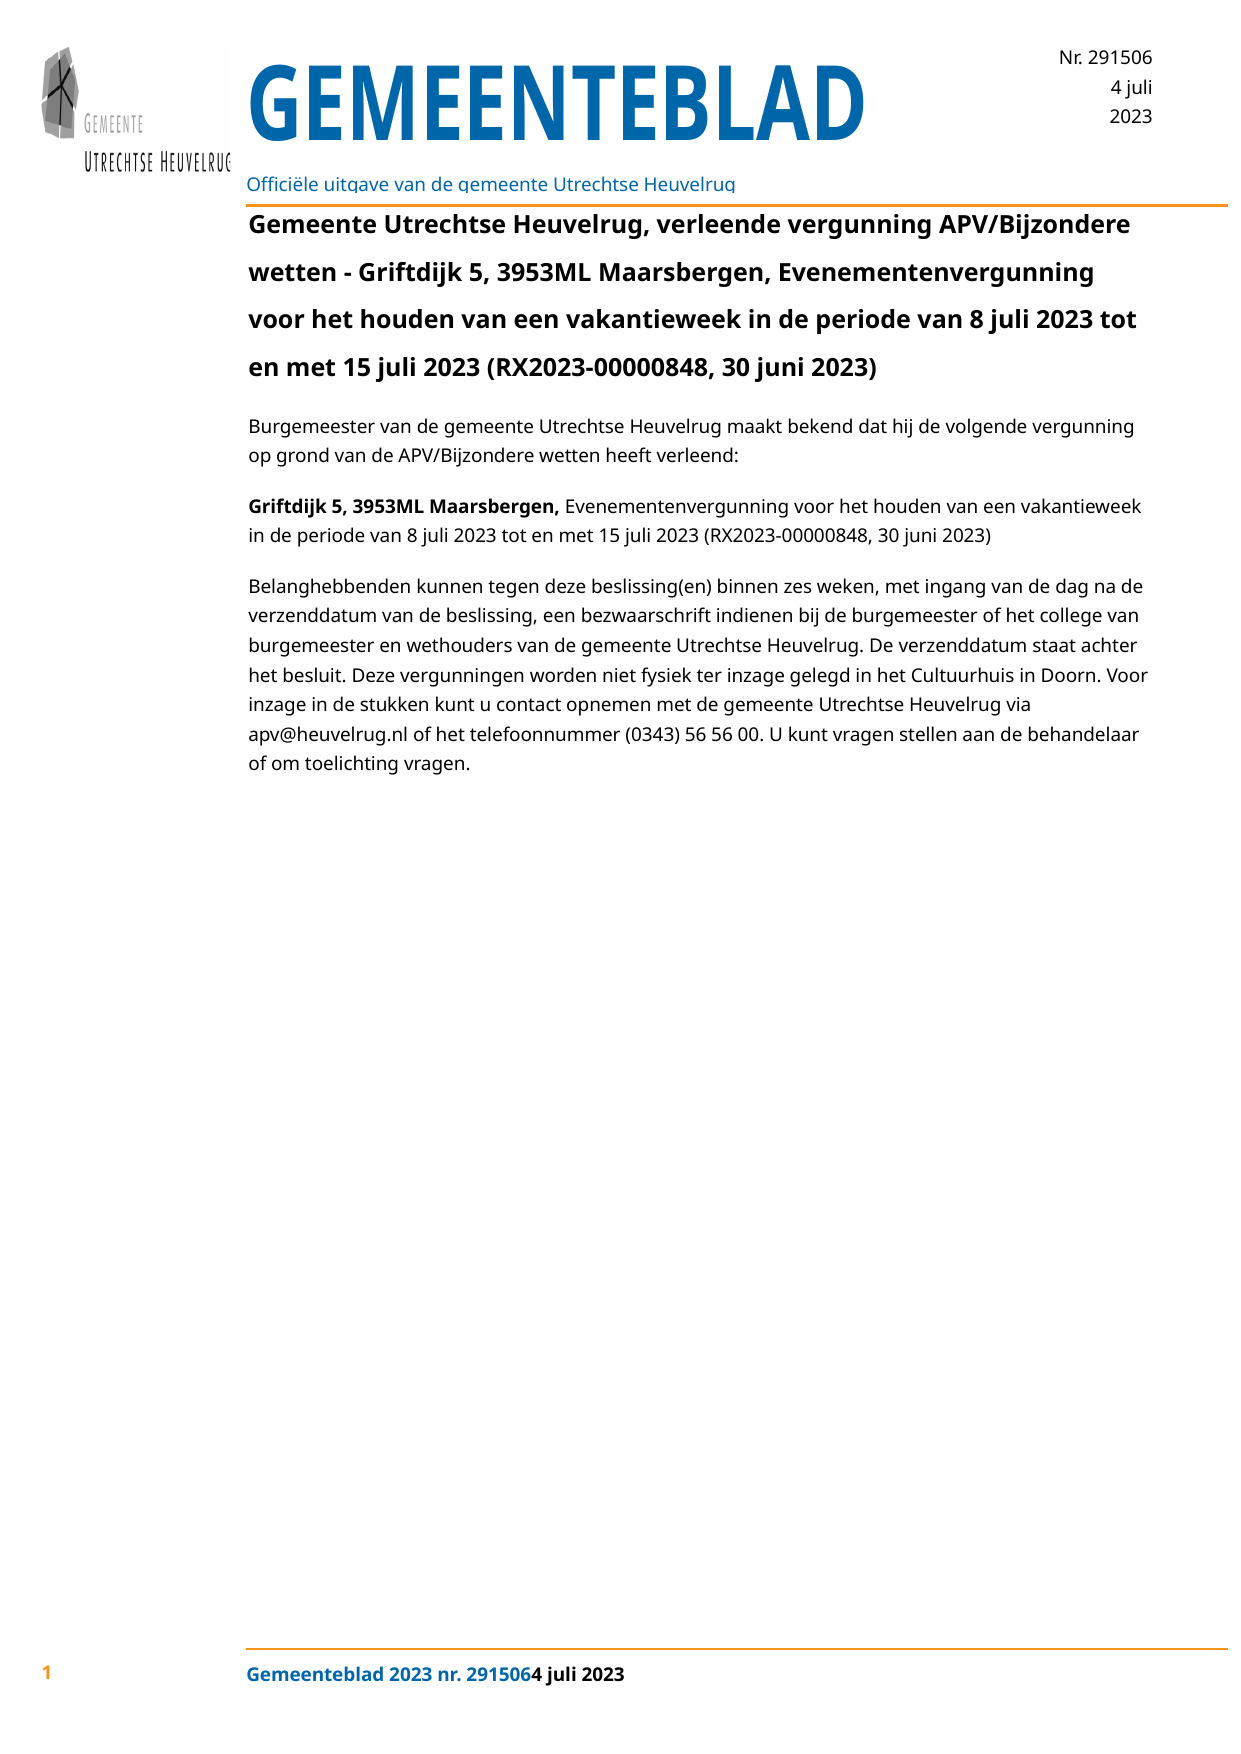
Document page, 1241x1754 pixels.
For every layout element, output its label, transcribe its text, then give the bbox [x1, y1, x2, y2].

text Belanghebbenden kunnen tegen deze beslissing(en) binnen zes weken, met ingang van de dag na de verzenddatum van de beslissing, een bezwaarschrift indienen bij de burgemeester of het college van burgemeester en wethouders van de gemeente Utrechtse Heuvelrug. De verzenddatum staat achter het besluit. Deze vergunningen worden niet fysiek ter inzage gelegd in het Cultuurhuis in Doorn. Voor inzage in de stukken kunt u contact opnemen met de gemeente Utrechtse Heuvelrug via apv@heuvelrug.nl of het telefoonnummer (0343) 56 56 00. U kunt vragen stellen aan de behandelaar of om toelichting vragen. [248, 573, 1152, 776]
text Griftdijk 5, 3953ML Maarsbergen, Evenementenvergunning voor het houden van een vakantieweek in de periode van 8 juli 2023 tot en met 15 juli 2023 (RX2023-00000848, 30 juni 2023) [248, 493, 1152, 548]
text Burgemeester van de gemeente Utrechtse Heuvelrug maakt bekend dat hij de volgende vergunning op grond van de APV/Bijzondere wetten heeft verleend: [248, 413, 1152, 468]
picture [41, 47, 231, 172]
text Gemeente Utrechtse Heuvelrug, verleende vergunning APV/Bijzondere wetten - Griftdijk 5, 3953ML Maarsbergen, Evenementenvergunning voor het houden van een vakantieweek in de periode van 8 juli 2023 tot en met 15 juli 2023 (RX2023-00000848, 30 juni 2023) [248, 207, 1152, 384]
